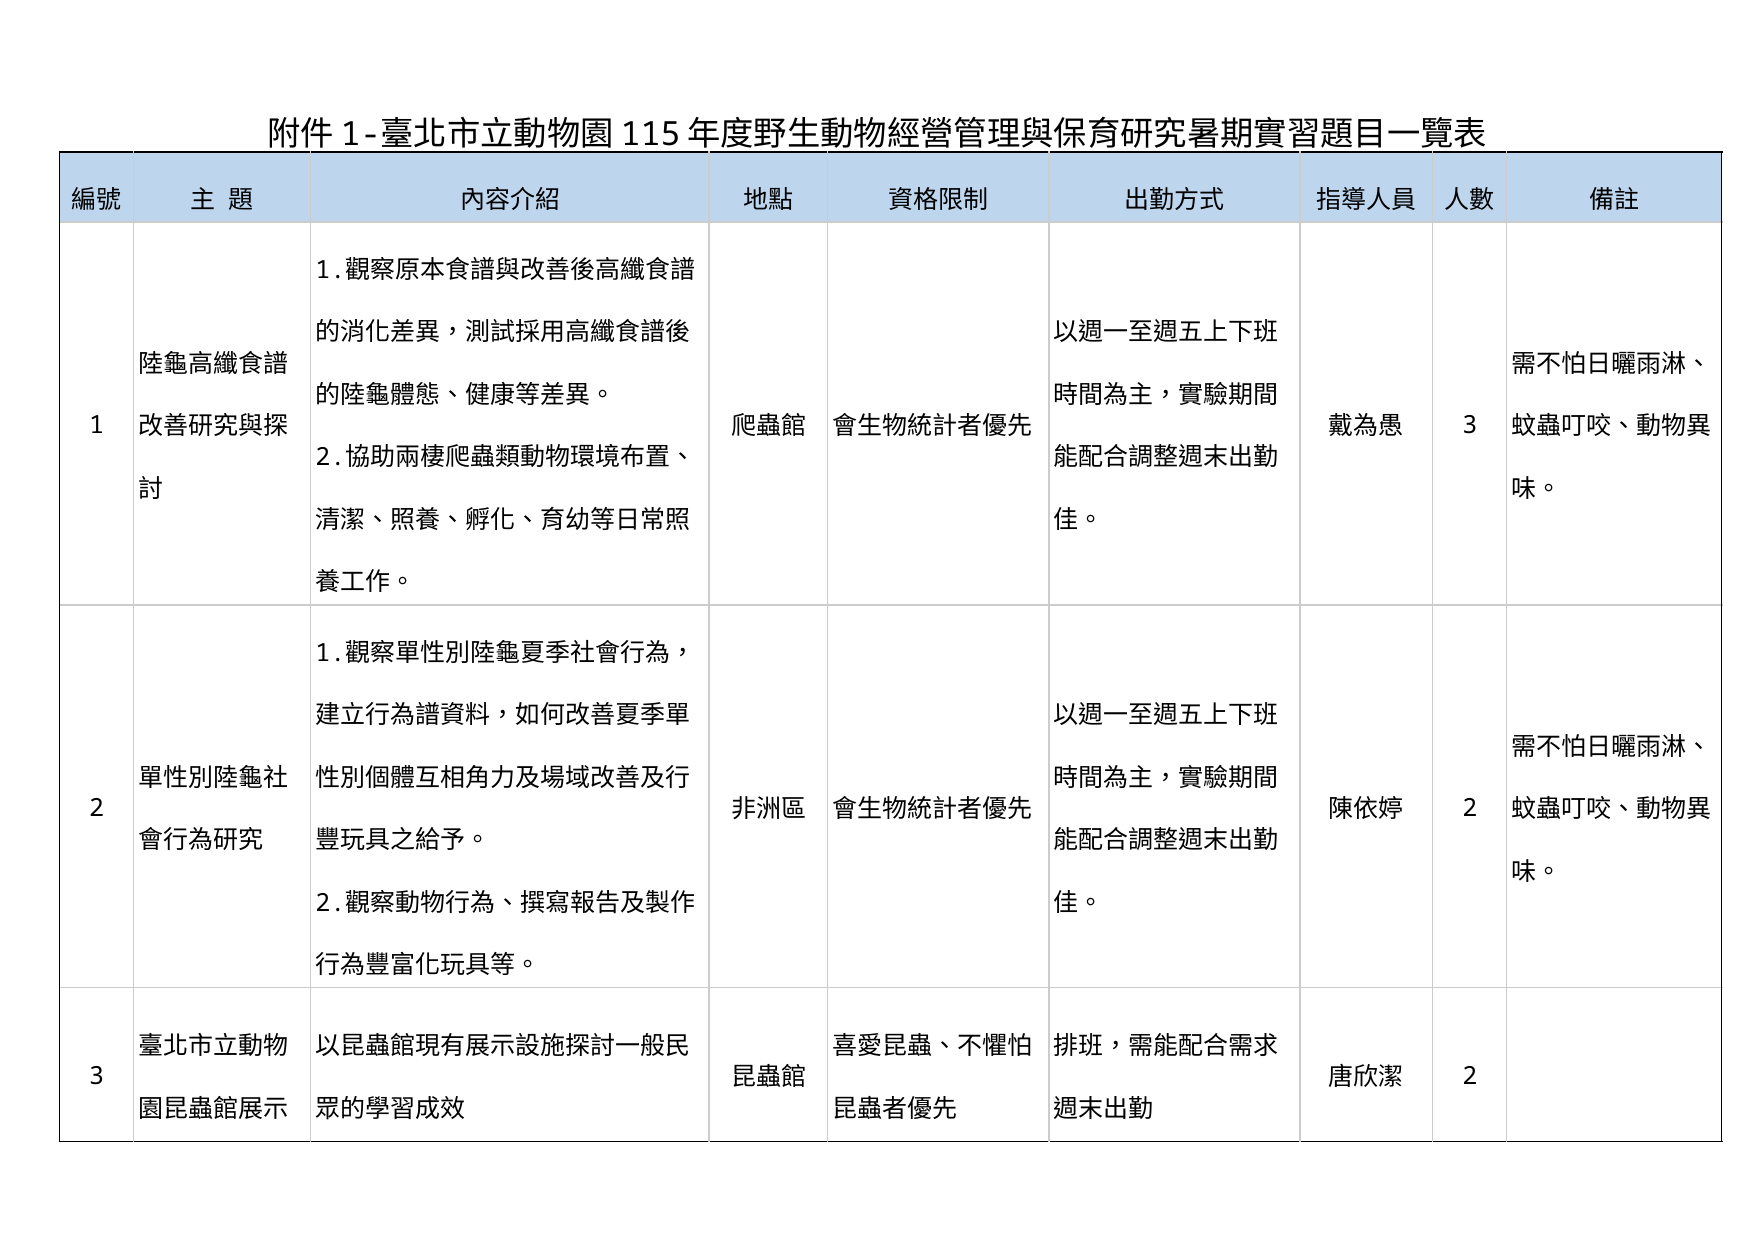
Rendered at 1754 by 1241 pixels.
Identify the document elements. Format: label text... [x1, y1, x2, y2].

table_header 編號 [60, 153, 133, 221]
table_cell 2 [1433, 988, 1506, 1141]
table_cell [1507, 988, 1721, 1141]
table_header 指導人員 [1301, 153, 1432, 221]
table_header 人數 [1433, 153, 1506, 221]
table_cell 會生物統計者優先 [828, 606, 1048, 987]
table_cell 需不怕日曬雨淋、蚊蟲叮咬、動物異味。 [1507, 606, 1721, 987]
table_cell 以昆蟲館現有展示設施探討一般民眾的學習成效 [311, 988, 708, 1141]
table_cell 單性別陸龜社會行為研究 [134, 606, 310, 987]
table_cell 會生物統計者優先 [828, 223, 1048, 604]
table_cell 1.觀察單性別陸龜夏季社會行為，建立行為譜資料，如何改善夏季單性別個體互相角力及場域改善及行豐玩具之給予。 2.觀察動物行為、撰寫報告及製作行為豐富化玩具等。 [311, 606, 708, 987]
text 附件1-臺北市立動物園115年度野生動物經營管理與保育研究暑期實習題目一覽表 [75, 89, 1679, 151]
table_cell 爬蟲館 [710, 223, 827, 604]
table_cell 昆蟲館 [710, 988, 827, 1141]
table_cell 以週一至週五上下班時間為主，實驗期間能配合調整週末出勤佳。 [1050, 223, 1299, 604]
table_cell 3 [1433, 223, 1506, 604]
table_cell 陸龜高纖食譜改善研究與探討 [134, 223, 310, 604]
table_cell 需不怕日曬雨淋、蚊蟲叮咬、動物異味。 [1507, 223, 1721, 604]
table_header 出勤方式 [1050, 153, 1299, 221]
table_cell 2 [1433, 606, 1506, 987]
table_cell 1 [60, 223, 133, 604]
table_cell 非洲區 [710, 606, 827, 987]
table_header 備註 [1507, 153, 1721, 221]
table_cell 1.觀察原本食譜與改善後高纖食譜的消化差異，測試採用高纖食譜後的陸龜體態、健康等差異。 2.協助兩棲爬蟲類動物環境布置、清潔、照養、孵化、育幼等日常照養工作。 [311, 223, 708, 604]
table_cell 臺北市立動物園昆蟲館展示 [134, 988, 310, 1141]
table_cell 以週一至週五上下班時間為主，實驗期間能配合調整週末出勤佳。 [1050, 606, 1299, 987]
table_cell 排班，需能配合需求週末出勤 [1050, 988, 1299, 1141]
table_cell 喜愛昆蟲、不懼怕昆蟲者優先 [828, 988, 1048, 1141]
table_cell 陳依婷 [1301, 606, 1432, 987]
table_header 資格限制 [828, 153, 1048, 221]
table_header 地點 [710, 153, 827, 221]
table_header 主 題 [134, 153, 310, 221]
table_header 內容介紹 [311, 153, 708, 221]
table_cell 戴為愚 [1301, 223, 1432, 604]
table_cell 2 [60, 606, 133, 987]
table_cell 3 [60, 988, 133, 1141]
table_cell 唐欣潔 [1301, 988, 1432, 1141]
